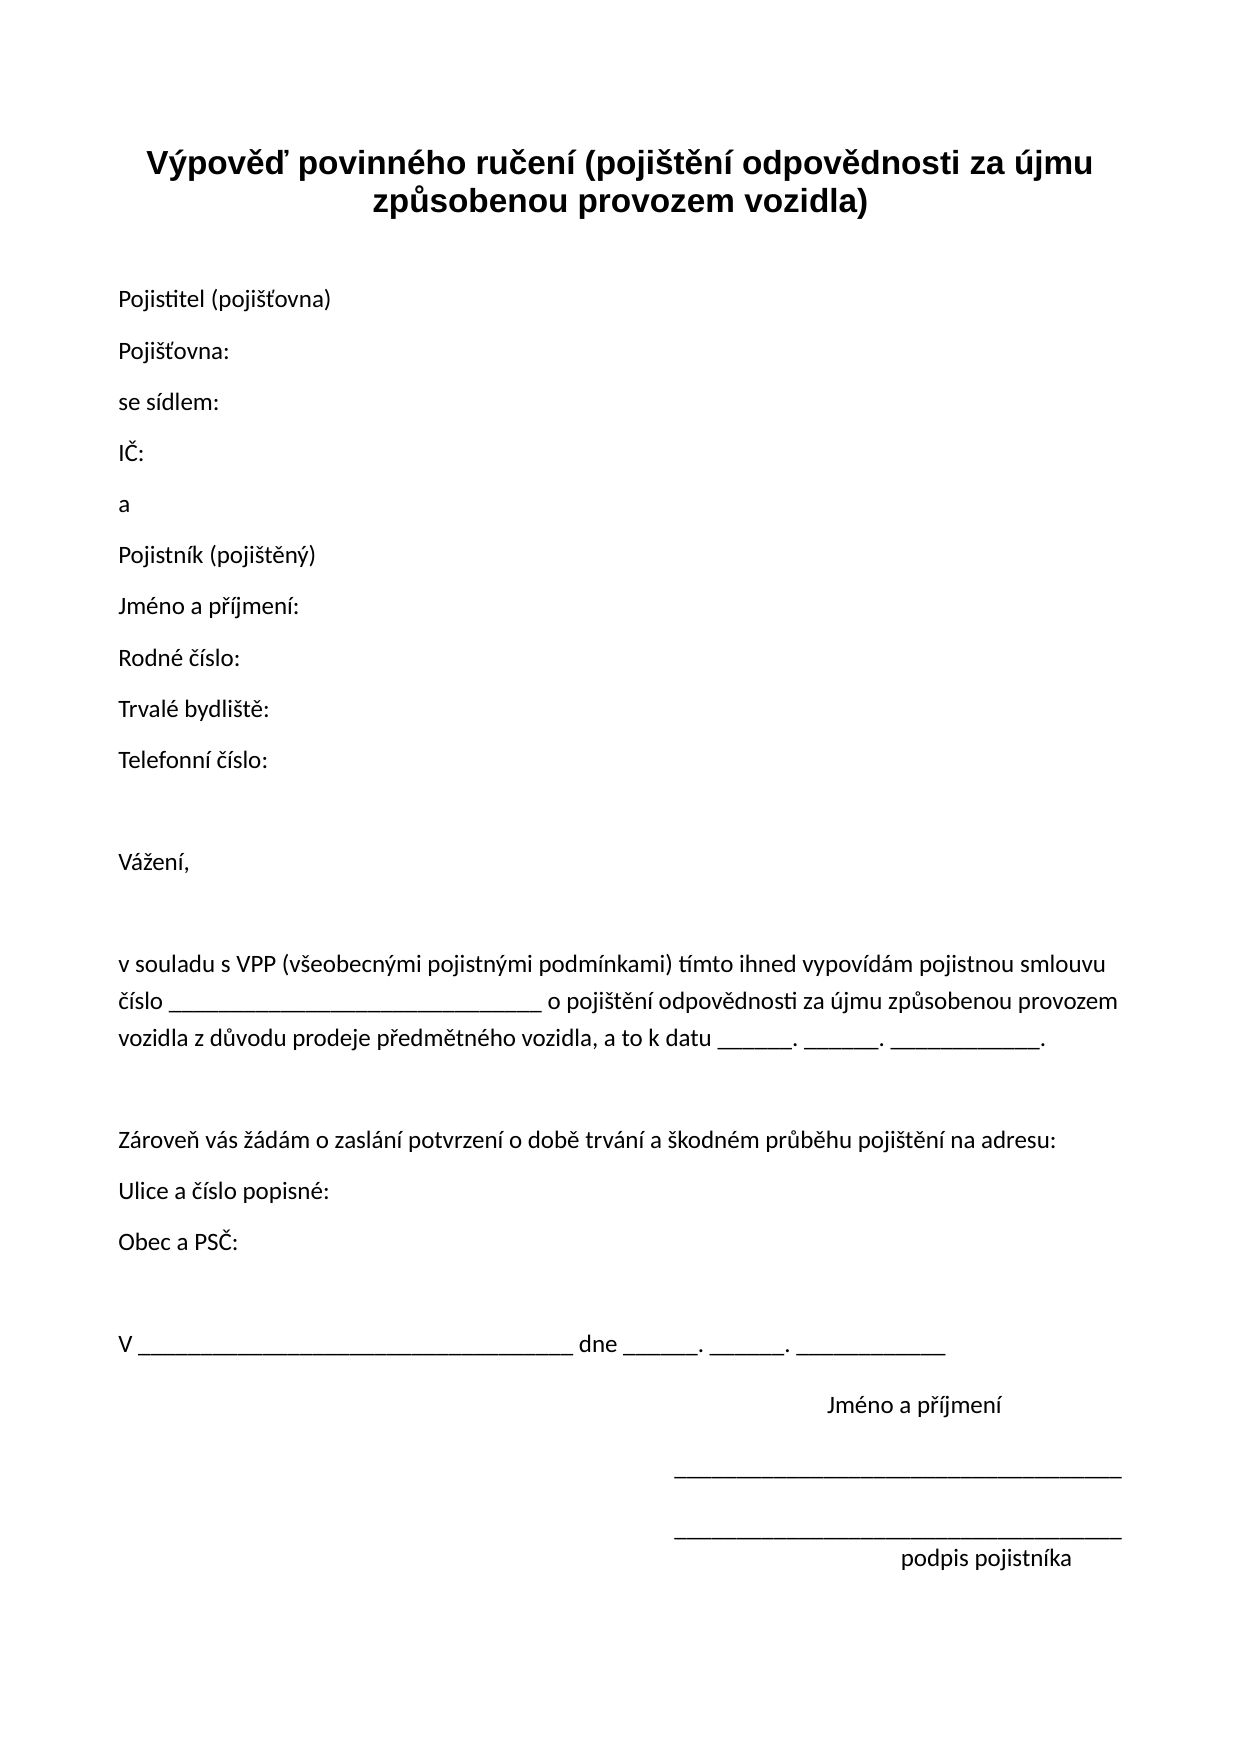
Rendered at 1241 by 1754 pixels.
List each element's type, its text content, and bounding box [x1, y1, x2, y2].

text se sídlem: [118, 386, 1122, 416]
text a [118, 488, 1122, 519]
text Obec a PSČ: [118, 1226, 1122, 1257]
text Jméno a příjmení: [118, 591, 1122, 621]
text podpis pojistníka [118, 1542, 1122, 1573]
text Pojistitel (pojišťovna) [118, 284, 1122, 314]
text Telefonní číslo: [118, 744, 1122, 774]
text Pojišťovna: [118, 335, 1122, 365]
title Výpověď povinného ručení (pojištění odpovědnosti za újmu způsobenou provozem vozidla) [118, 143, 1122, 220]
text Pojistník (pojištěný) [118, 539, 1122, 570]
text Trvalé bydliště: [118, 693, 1122, 723]
text Vážení, [118, 846, 1122, 877]
text Jméno a příjmení [118, 1389, 1122, 1420]
text ____________________________________ [118, 1512, 1122, 1542]
text V ___________________________________ dne ______. ______. ____________ [118, 1328, 1122, 1359]
text ____________________________________ [118, 1451, 1122, 1481]
text IČ: [118, 437, 1122, 468]
text Zároveň vás žádám o zaslání potvrzení o době trvání a škodném průběhu pojištění na adresu: [118, 1124, 1122, 1154]
text Ulice a číslo popisné: [118, 1175, 1122, 1206]
text Rodné číslo: [118, 642, 1122, 672]
text v souladu s VPP (všeobecnými pojistnými podmínkami) tímto ihned vypovídám pojistnou smlouvu číslo ______________________________ o pojištění odpovědnosti za újmu způsobenou provozem vozidla z důvodu prodeje předmětného vozidla, a to k datu ______. ______. ____________. [118, 948, 1122, 1052]
